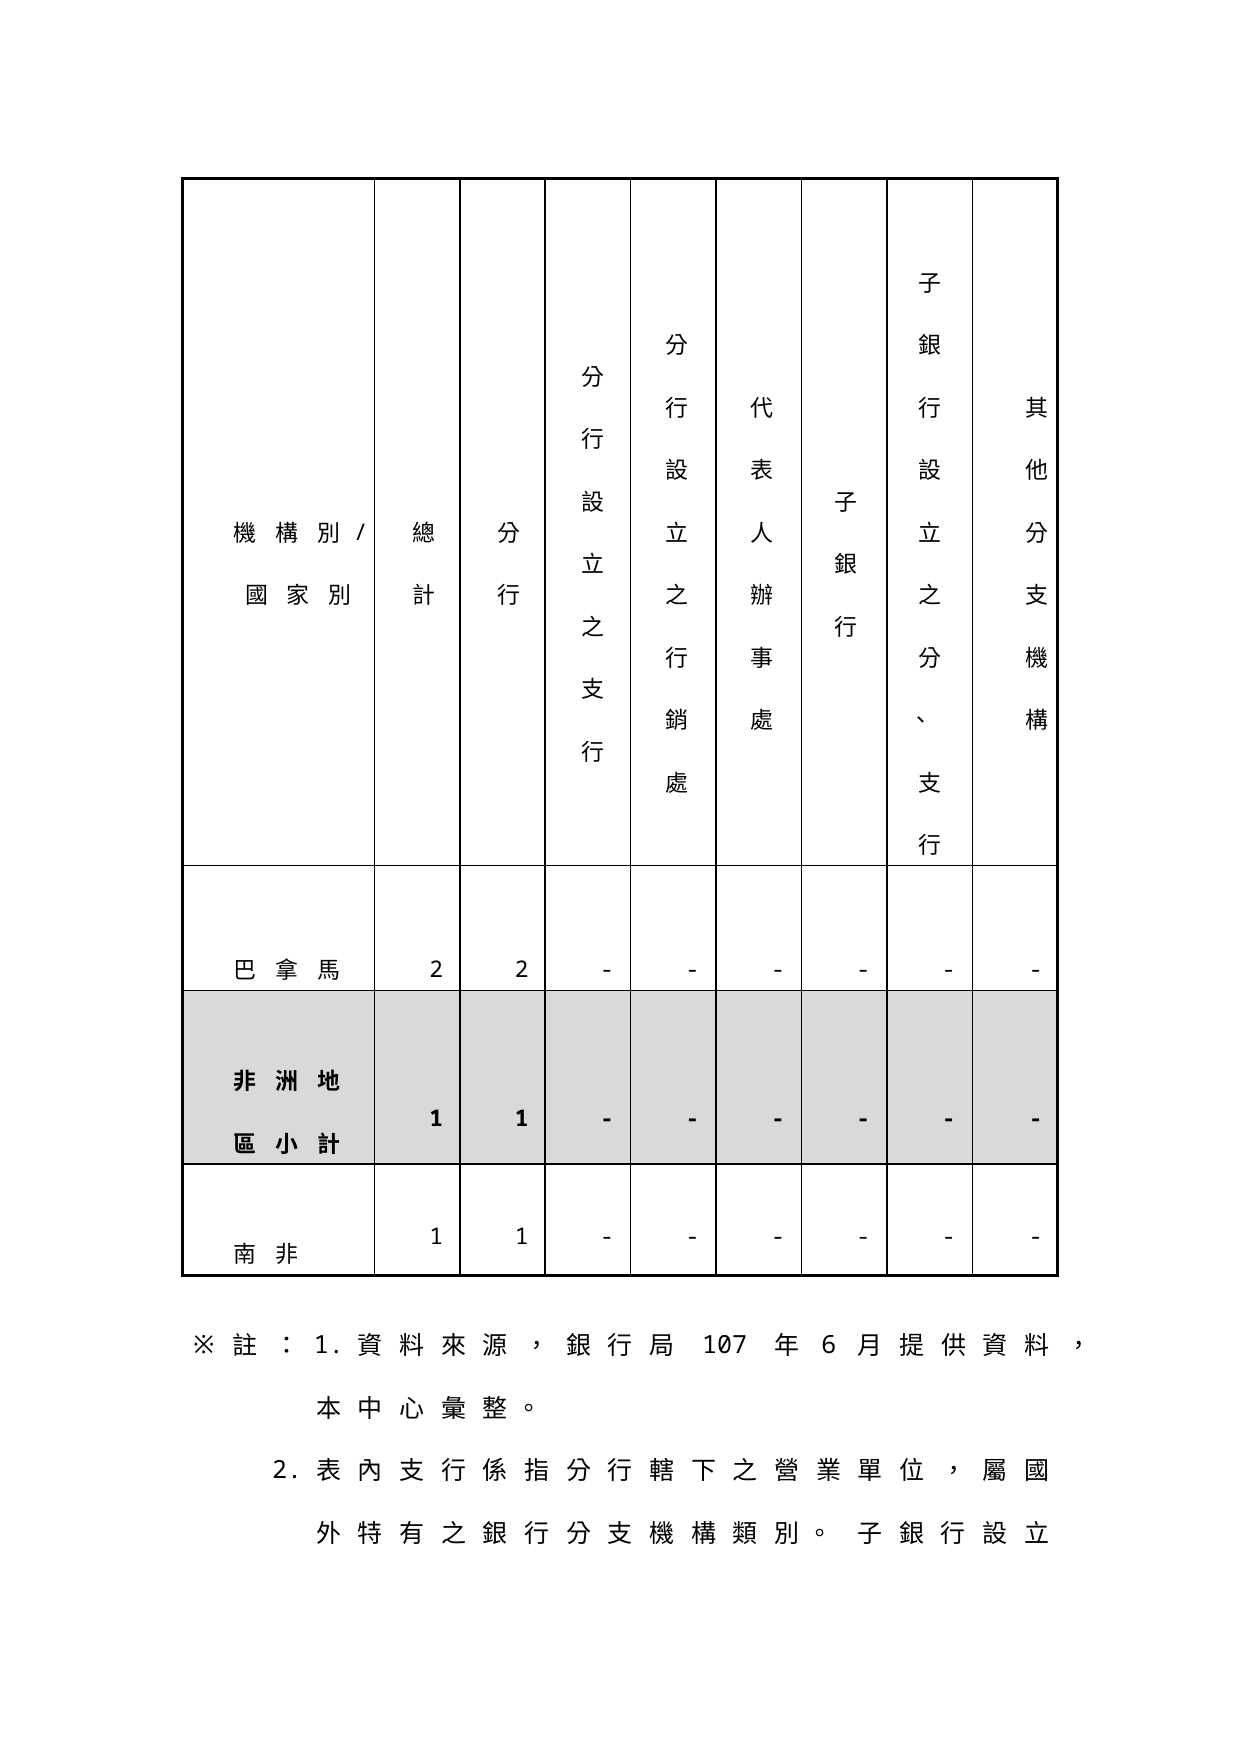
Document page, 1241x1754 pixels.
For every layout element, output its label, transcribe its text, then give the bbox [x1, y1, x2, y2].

table_header 總計 [375, 180, 459, 865]
table_cell 1 [375, 991, 459, 1163]
table_cell - [888, 991, 972, 1163]
table_cell - [888, 1165, 972, 1274]
text ※註：1.資料來源，銀行局107年6月提供資料，本中心彙整。 [183, 1302, 1058, 1427]
text 2.表內支行係指分行轄下之營業單位，屬國外特有之銀行分支機構類別。子銀行設立 [256, 1427, 1058, 1552]
table_header 分行設立之支行 [546, 180, 630, 865]
table_cell - [973, 991, 1056, 1163]
table_cell - [717, 1165, 801, 1274]
table_header 其他分支機構 [973, 180, 1056, 865]
table_cell 非洲地區小計 [184, 991, 374, 1163]
table_cell - [973, 866, 1056, 990]
table_cell 2 [375, 866, 459, 990]
table_cell - [631, 866, 715, 990]
table_cell - [802, 991, 886, 1163]
table_cell - [888, 866, 972, 990]
table_cell 南非 [184, 1165, 374, 1274]
table_cell - [546, 991, 630, 1163]
table_cell - [802, 1165, 886, 1274]
table_cell 2 [461, 866, 544, 990]
table_cell - [717, 866, 801, 990]
table_cell - [717, 991, 801, 1163]
table_header 分行 [461, 180, 544, 865]
table_cell 1 [375, 1165, 459, 1274]
table_cell - [546, 1165, 630, 1274]
table_cell 巴拿馬 [184, 866, 374, 990]
table_header 機構別/國家別 [184, 180, 374, 865]
table_cell - [631, 1165, 715, 1274]
table_cell 1 [461, 991, 544, 1163]
table_cell - [973, 1165, 1056, 1274]
table_header 子銀行 [802, 180, 886, 865]
table_cell - [631, 991, 715, 1163]
table_cell 1 [461, 1165, 544, 1274]
table_header 子銀行設立之分、支行 [888, 180, 972, 865]
table_cell - [802, 866, 886, 990]
table_header 分行設立之行銷處 [631, 180, 715, 865]
table_header 代表人辦事處 [717, 180, 801, 865]
table_cell - [546, 866, 630, 990]
